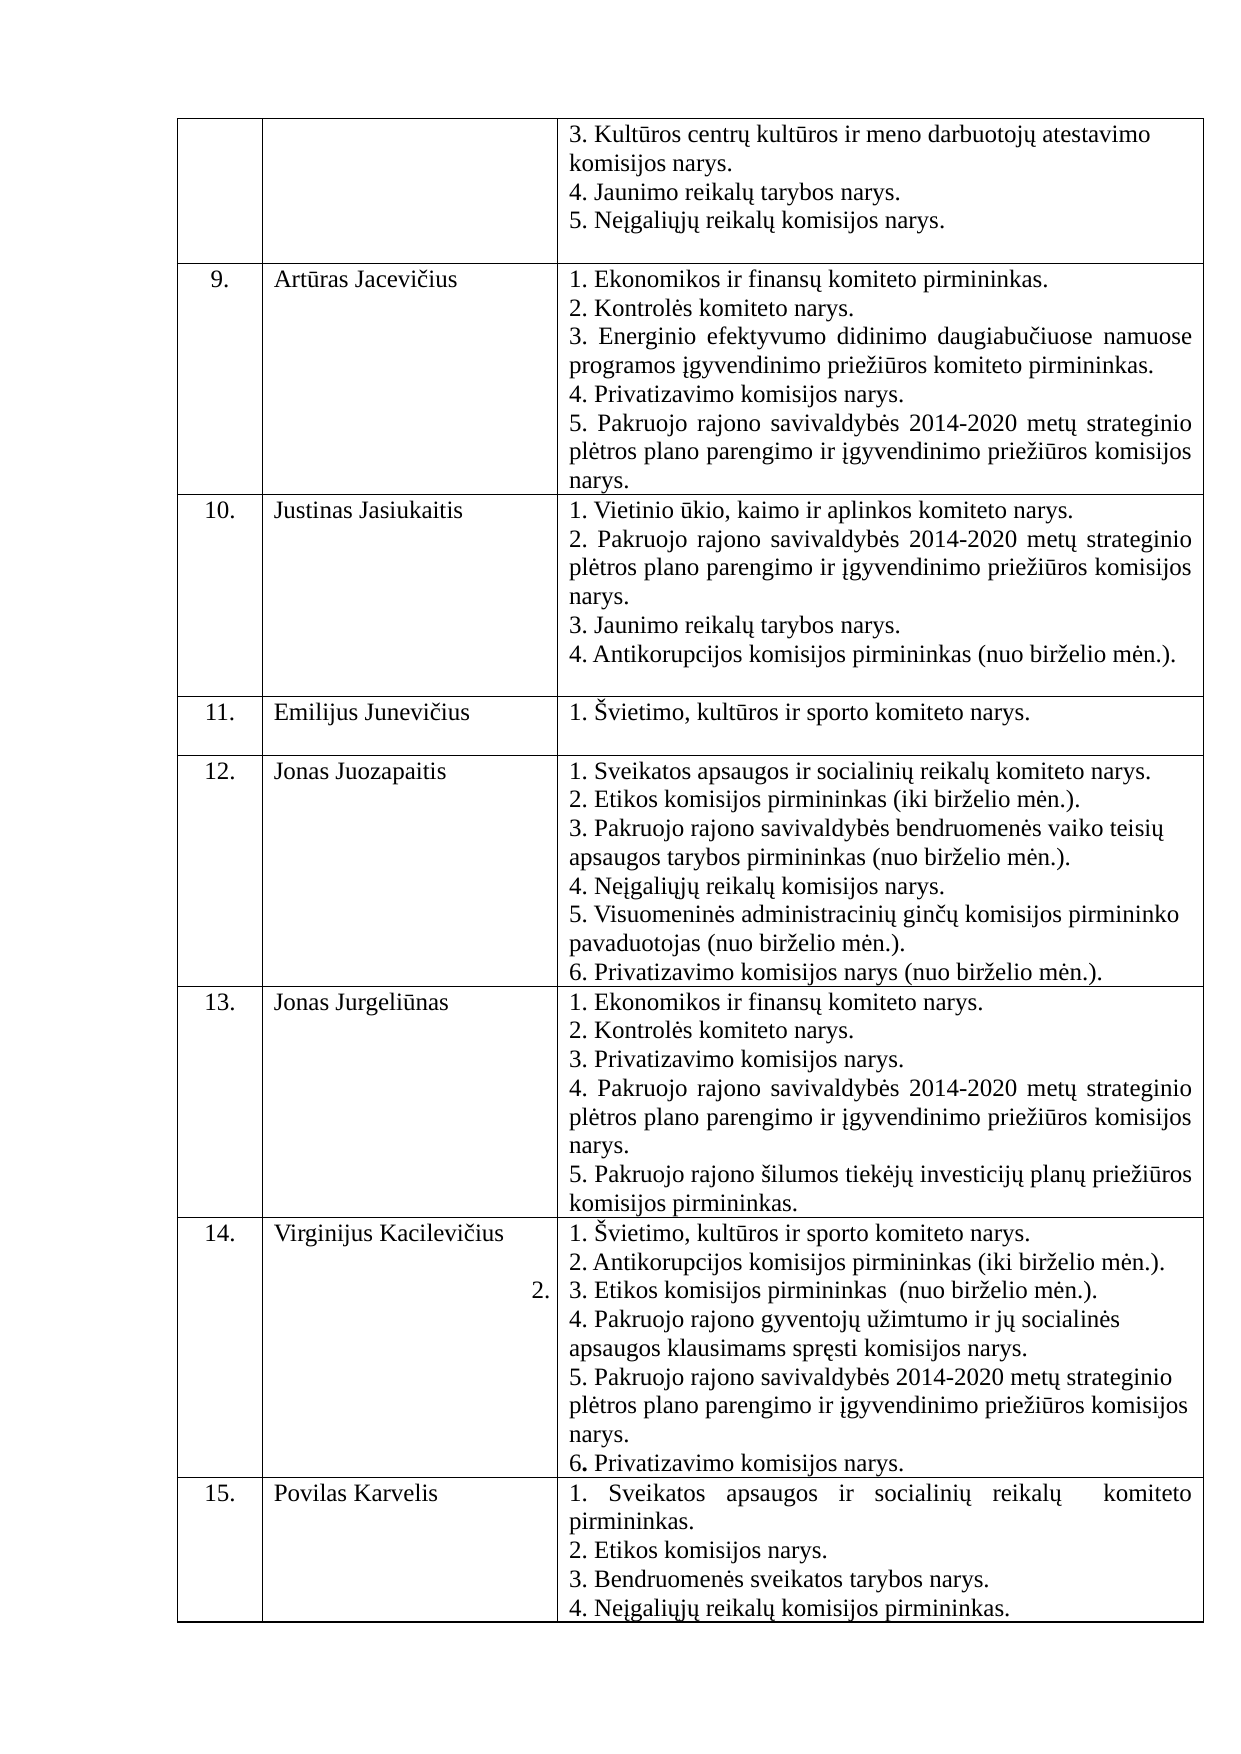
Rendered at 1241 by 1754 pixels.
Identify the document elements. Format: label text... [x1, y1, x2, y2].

table_cell Jonas Juozapaitis [263, 756, 557, 986]
table_cell 11. [178, 697, 262, 755]
table_cell 3. Kultūros centrų kultūros ir meno darbuotojų atestavimo komisijos narys. 4. Jaunimo reikalų tarybos narys. 5. Neįgaliųjų reikalų komisijos narys. [558, 119, 1203, 263]
table_cell 1. Sveikatos apsaugos ir socialinių reikalų komiteto narys. 2. Etikos komisijos pirmininkas (iki birželio mėn.). 3. Pakruojo rajono savivaldybės bendruomenės vaiko teisių apsaugos tarybos pirmininkas (nuo birželio mėn.). 4. Neįgaliųjų reikalų komisijos narys. 5. Visuomeninės administracinių ginčų komisijos pirmininko pavaduotojas (nuo birželio mėn.). 6. Privatizavimo komisijos narys (nuo birželio mėn.). [558, 756, 1203, 986]
table_cell Jonas Jurgeliūnas [263, 987, 557, 1217]
table_cell Povilas Karvelis [263, 1478, 557, 1621]
table_cell 10. [178, 495, 262, 696]
table_cell Artūras Jacevičius [263, 264, 557, 494]
table_cell 1. Švietimo, kultūros ir sporto komiteto narys. 2. Antikorupcijos komisijos pirmininkas (iki birželio mėn.). 2. 3. Etikos komisijos pirmininkas (nuo birželio mėn.).  4. Pakruojo rajono gyventojų užimtumo ir jų socialinės apsaugos klausimams spręsti komisijos narys.  5. Pakruojo rajono savivaldybės 2014-2020 metų strateginio plėtros plano parengimo ir įgyvendinimo priežiūros komisijos  narys.  6. Privatizavimo komisijos narys. [558, 1218, 1203, 1477]
table_cell Emilijus Junevičius [263, 697, 557, 755]
table_cell 1. Sveikatos apsaugos ir socialinių reikalų komiteto pirmininkas. 2. Etikos komisijos narys. 3. Bendruomenės sveikatos tarybos narys. 4. Neįgaliųjų reikalų komisijos pirmininkas. [558, 1478, 1203, 1621]
table_cell [178, 119, 262, 263]
table_cell 13. [178, 987, 262, 1217]
table_cell 1. Ekonomikos ir finansų komiteto narys. 2. Kontrolės komiteto narys. 3. Privatizavimo komisijos narys. 4. Pakruojo rajono savivaldybės 2014-2020 metų strateginio plėtros plano parengimo ir įgyvendinimo priežiūros komisijos narys. 5. Pakruojo rajono šilumos tiekėjų investicijų planų priežiūros komisijos pirmininkas. [558, 987, 1203, 1217]
table_cell 1. Ekonomikos ir finansų komiteto pirmininkas. 2. Kontrolės komiteto narys. 3. Energinio efektyvumo didinimo daugiabučiuose namuose programos įgyvendinimo priežiūros komiteto pirmininkas. 4. Privatizavimo komisijos narys. 5. Pakruojo rajono savivaldybės 2014-2020 metų strateginio plėtros plano parengimo ir įgyvendinimo priežiūros komisijos narys. [558, 264, 1203, 494]
table_cell 9. [178, 264, 262, 494]
table_cell Virginijus Kacilevičius [263, 1218, 557, 1477]
table_cell 1. Švietimo, kultūros ir sporto komiteto narys. [558, 697, 1203, 755]
table_cell 14. [178, 1218, 262, 1477]
table_cell 12. [178, 756, 262, 986]
table_cell 15. [178, 1478, 262, 1621]
table_cell Justinas Jasiukaitis [263, 495, 557, 696]
table_cell 1. Vietinio ūkio, kaimo ir aplinkos komiteto narys. 2. Pakruojo rajono savivaldybės 2014-2020 metų strateginio plėtros plano parengimo ir įgyvendinimo priežiūros komisijos narys. 3. Jaunimo reikalų tarybos narys. 4. Antikorupcijos komisijos pirmininkas (nuo birželio mėn.). [558, 495, 1203, 696]
table_cell [263, 119, 557, 263]
